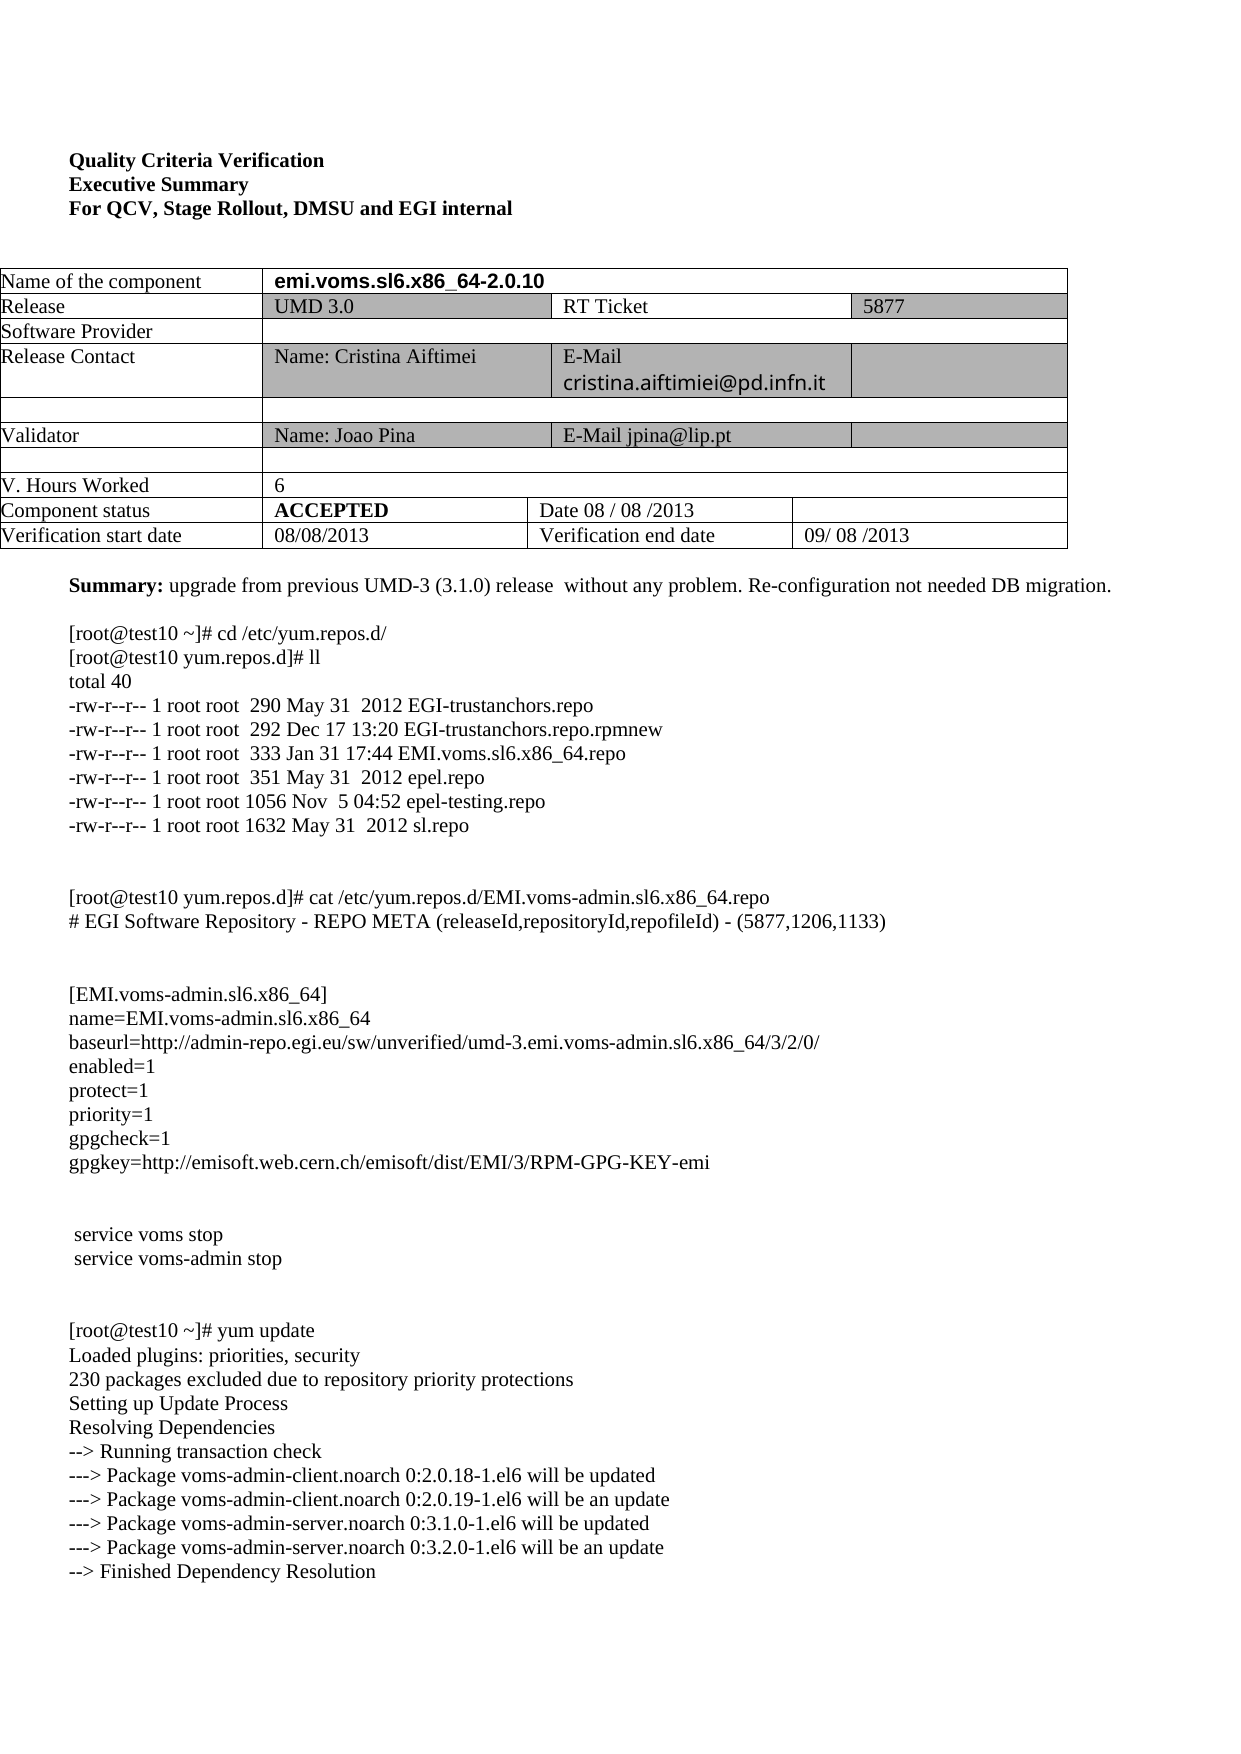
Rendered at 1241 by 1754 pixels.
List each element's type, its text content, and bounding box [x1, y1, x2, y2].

text Executive Summary [69, 172, 1200, 196]
text [root@test10 ~]# yum update [69, 1318, 1200, 1342]
text [root@test10 ~]# cd /etc/yum.repos.d/ [69, 621, 1200, 645]
text Quality Criteria Verification [69, 148, 1200, 172]
table_cell [852, 344, 1067, 397]
text priority=1 [69, 1102, 1200, 1126]
table_cell Name: Cristina Aiftimei [263, 344, 551, 397]
text ---> Package voms-admin-client.noarch 0:2.0.18-1.el6 will be updated [69, 1463, 1200, 1487]
text Loaded plugins: priorities, security [69, 1342, 1200, 1367]
text total 40 [69, 669, 1200, 693]
text -rw-r--r-- 1 root root 1056 Nov 5 04:52 epel-testing.repo [69, 789, 1200, 813]
table_cell Release [1, 294, 262, 318]
text For QCV, Stage Rollout, DMSU and EGI internal [69, 196, 1200, 220]
table_cell Date 08 / 08 /2013 [528, 498, 792, 522]
table_cell V. Hours Worked [1, 473, 262, 497]
table_cell Validator [1, 423, 262, 447]
text Setting up Update Process [69, 1391, 1200, 1415]
table_cell E-Mail jpina@lip.pt [552, 423, 851, 447]
text # EGI Software Repository - REPO META (releaseId,repositoryId,repofileId) - (5877,1206,1133) [69, 909, 1200, 933]
table_cell [793, 498, 1067, 522]
table_cell [263, 398, 1067, 422]
table_cell ACCEPTED [263, 498, 527, 522]
text -rw-r--r-- 1 root root 1632 May 31 2012 sl.repo [69, 813, 1200, 837]
text -rw-r--r-- 1 root root 333 Jan 31 17:44 EMI.voms.sl6.x86_64.repo [69, 741, 1200, 765]
table_cell 6 [263, 473, 1067, 497]
text Resolving Dependencies [69, 1415, 1200, 1439]
text name=EMI.voms-admin.sl6.x86_64 [69, 1006, 1200, 1030]
table_cell Component status [1, 498, 262, 522]
text [root@test10 yum.repos.d]# ll [69, 645, 1200, 669]
text service voms-admin stop [69, 1246, 1200, 1270]
table_header Name of the component [1, 269, 262, 293]
table_cell Verification end date [528, 523, 792, 547]
text --> Running transaction check [69, 1439, 1200, 1463]
text --> Finished Dependency Resolution [69, 1559, 1200, 1583]
text baseurl=http://admin-repo.egi.eu/sw/unverified/umd-3.emi.voms-admin.sl6.x86_64/3/2/0/ [69, 1030, 1200, 1054]
text [EMI.voms-admin.sl6.x86_64] [69, 982, 1200, 1006]
table_cell [263, 319, 1067, 343]
text 230 packages excluded due to repository priority protections [69, 1367, 1200, 1391]
text Summary: upgrade from previous UMD-3 (3.1.0) release without any problem. Re-configuration not needed DB migration. [69, 572, 1200, 597]
text [root@test10 yum.repos.d]# cat /etc/yum.repos.d/EMI.voms-admin.sl6.x86_64.repo [69, 885, 1200, 909]
text gpgcheck=1 [69, 1126, 1200, 1150]
table_cell Name: Joao Pina [263, 423, 551, 447]
text ---> Package voms-admin-server.noarch 0:3.2.0-1.el6 will be an update [69, 1535, 1200, 1559]
text -rw-r--r-- 1 root root 351 May 31 2012 epel.repo [69, 765, 1200, 789]
table_cell [263, 448, 1067, 472]
table_cell RT Ticket [552, 294, 851, 318]
table_header emi.voms.sl6.x86_64-2.0.10 [263, 269, 1067, 293]
text -rw-r--r-- 1 root root 290 May 31 2012 EGI-trustanchors.repo [69, 693, 1200, 717]
text ---> Package voms-admin-client.noarch 0:2.0.19-1.el6 will be an update [69, 1487, 1200, 1511]
text protect=1 [69, 1078, 1200, 1102]
table_cell [1, 448, 262, 472]
table_cell 08/08/2013 [263, 523, 527, 547]
table_cell Software Provider [1, 319, 262, 343]
text enabled=1 [69, 1054, 1200, 1078]
text service voms stop [69, 1222, 1200, 1246]
table_cell Verification start date [1, 523, 262, 547]
table_cell UMD 3.0 [263, 294, 551, 318]
text ---> Package voms-admin-server.noarch 0:3.1.0-1.el6 will be updated [69, 1511, 1200, 1535]
table_cell 09/ 08 /2013 [793, 523, 1067, 547]
table_cell E-Mail cristina.aiftimiei@pd.infn.it [552, 344, 851, 397]
table_cell [852, 423, 1067, 447]
text gpgkey=http://emisoft.web.cern.ch/emisoft/dist/EMI/3/RPM-GPG-KEY-emi [69, 1150, 1200, 1174]
table_cell 5877 [852, 294, 1067, 318]
table_cell Release Contact [1, 344, 262, 397]
text -rw-r--r-- 1 root root 292 Dec 17 13:20 EGI-trustanchors.repo.rpmnew [69, 717, 1200, 741]
table_cell [1, 398, 262, 422]
